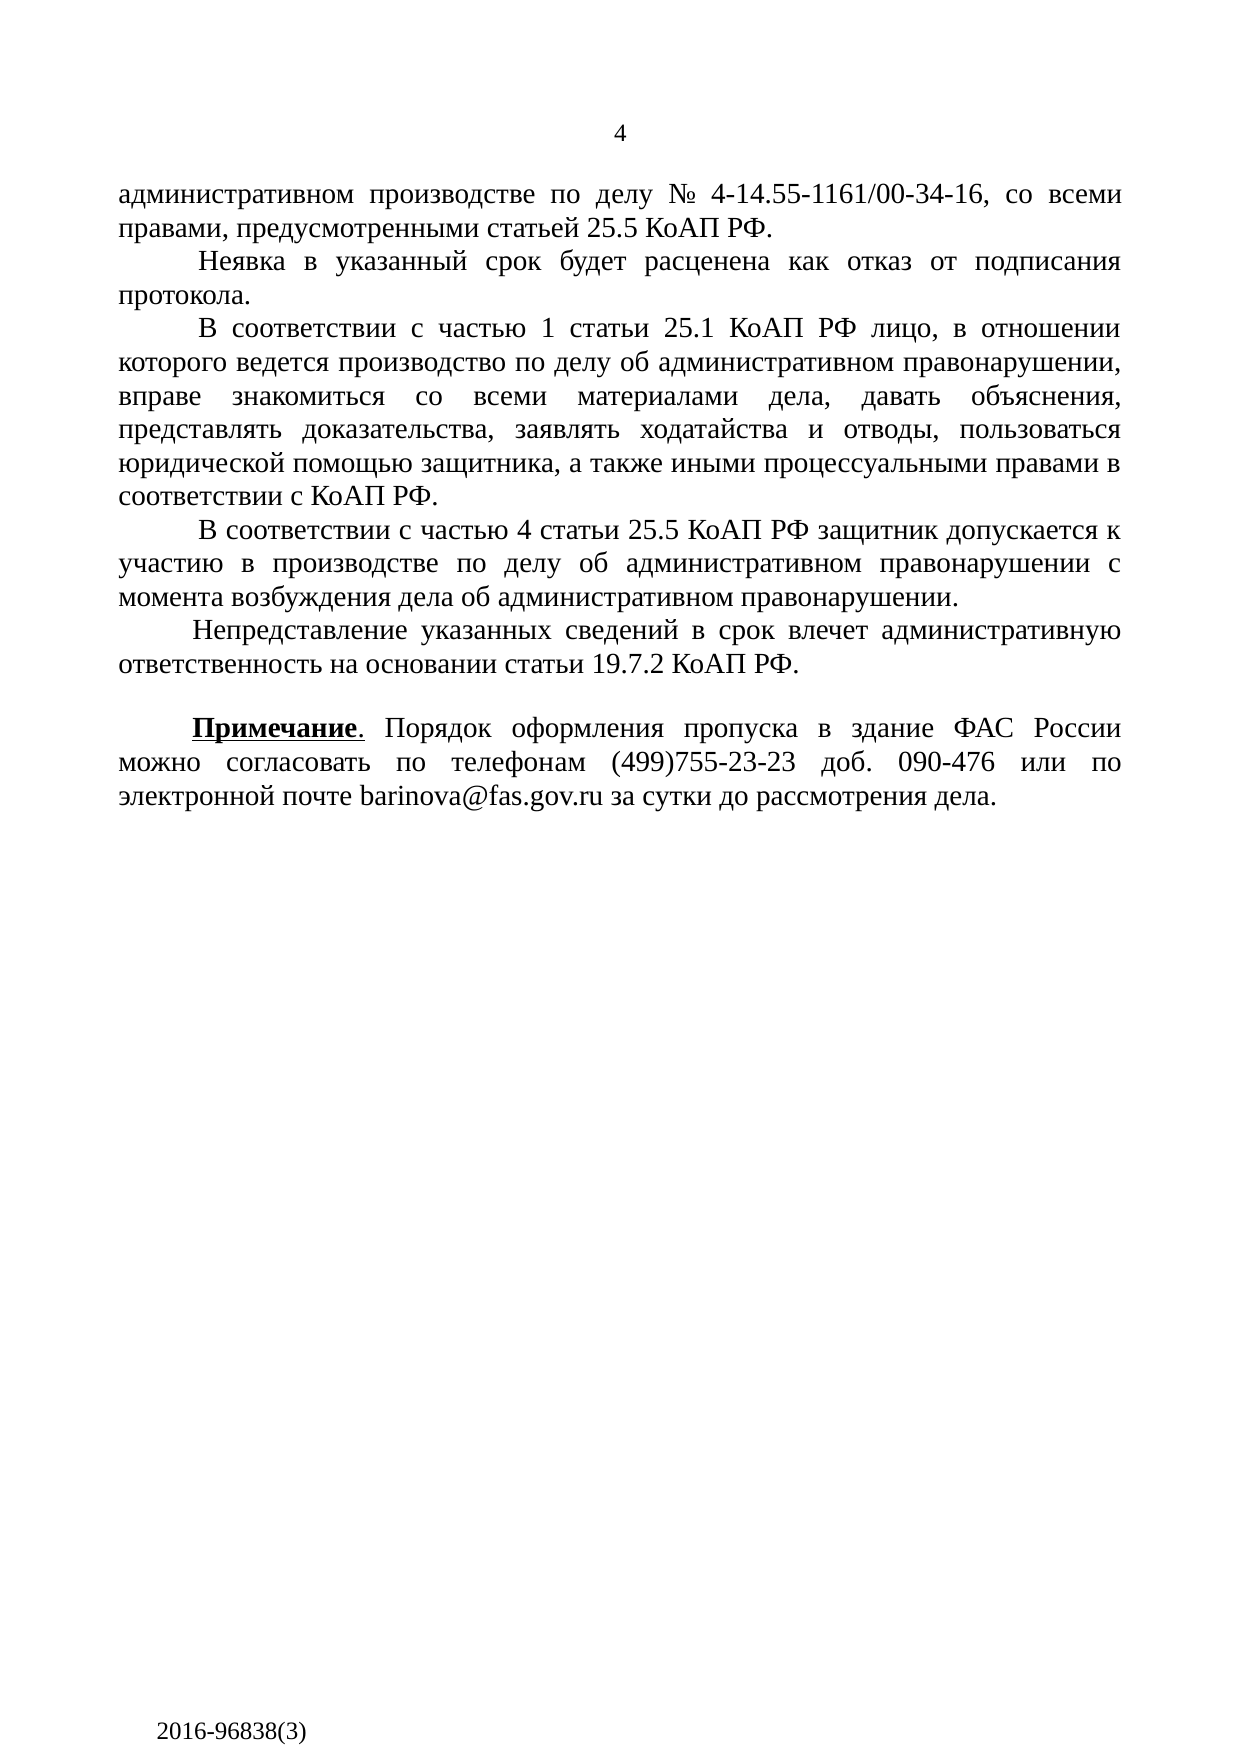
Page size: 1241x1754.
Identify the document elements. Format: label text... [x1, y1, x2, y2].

text административном производстве по делу № 4-14.55-1161/00-34-16, со всеми правами, предусмотренными статьей 25.5 КоАП РФ. [118, 176, 1122, 243]
text Непредставление указанных сведений в срок влечет административную ответственность на основании статьи 19.7.2 КоАП РФ. [118, 612, 1122, 679]
text Примечание. Порядок оформления пропуска в здание ФАС России можно согласовать по телефонам (499)755-23-23 доб. 090-476 или по электронной почте barinova@fas.gov.ru за сутки до рассмотрения дела. [118, 711, 1122, 811]
text В соответствии с частью 4 статьи 25.5 КоАП РФ защитник допускается к участию в производстве по делу об административном правонарушении с момента возбуждения дела об административном правонарушении. [118, 512, 1122, 612]
text В соответствии с частью 1 статьи 25.1 КоАП РФ лицо, в отношении которого ведется производство по делу об административном правонарушении, вправе знакомиться со всеми материалами дела, давать объяснения, представлять доказательства, заявлять ходатайства и отводы, пользоваться юридической помощью защитника, а также иными процессуальными правами в соответствии с КоАП РФ. [118, 311, 1122, 512]
text Неявка в указанный срок будет расценена как отказ от подписания протокола. [118, 243, 1122, 311]
